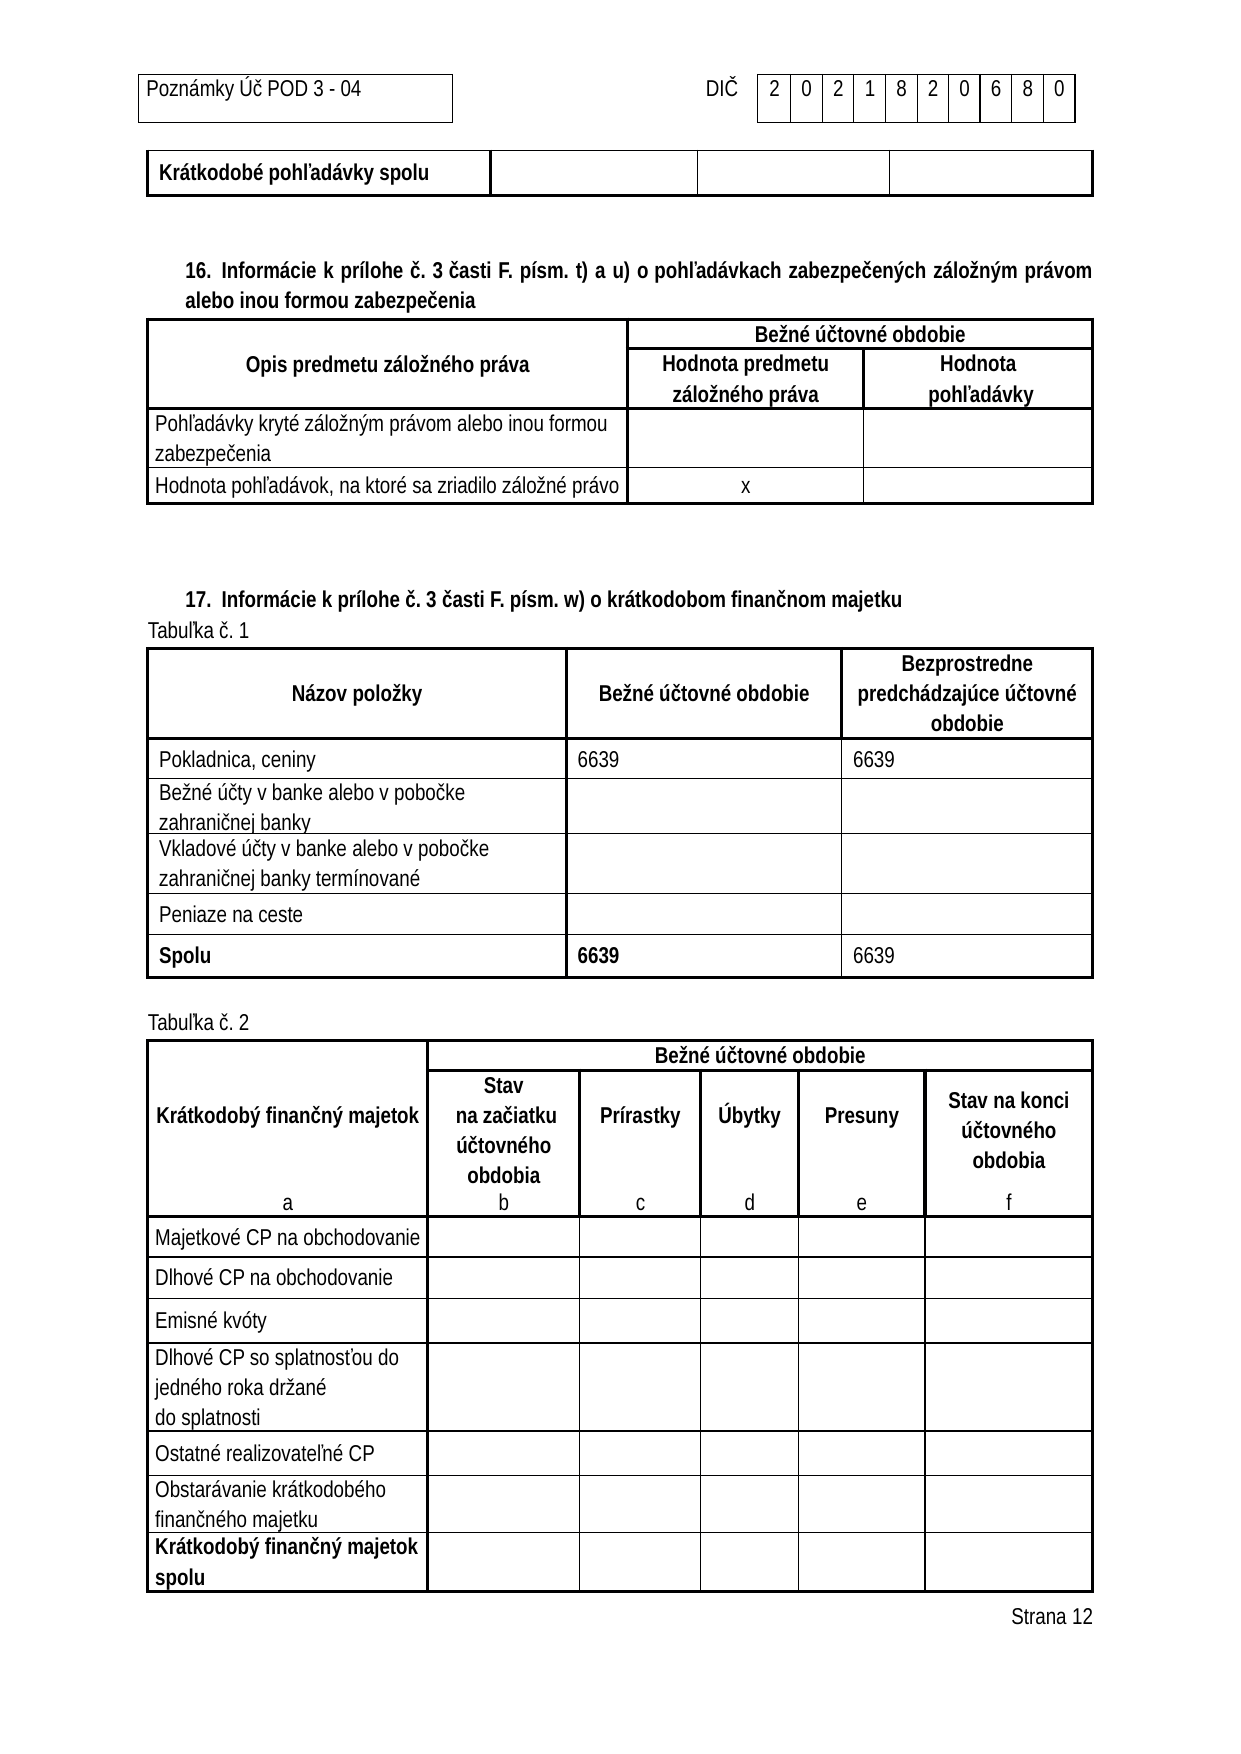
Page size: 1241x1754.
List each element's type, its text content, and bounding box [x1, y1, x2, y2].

table_cell Hodnota pohľadávky [865, 350, 1091, 407]
table_cell Spolu [149, 935, 565, 976]
table_cell [926, 1218, 1091, 1256]
table_cell [429, 1344, 579, 1430]
table_cell [580, 1258, 700, 1298]
table_cell Pohľadávky kryté záložným právom alebo inou formou zabezpečenia [149, 410, 626, 467]
table_cell [429, 1432, 579, 1474]
table_cell [701, 1432, 798, 1474]
table_cell 6639 [842, 740, 1091, 778]
table_cell [580, 1533, 700, 1590]
table_header Bežné účtovné obdobie [629, 321, 1091, 347]
table_cell [926, 1344, 1091, 1430]
table_cell f [927, 1189, 1091, 1215]
table_cell [701, 1218, 798, 1256]
table_cell [701, 1299, 798, 1342]
table_cell [429, 1258, 579, 1298]
table_cell [926, 1533, 1091, 1590]
table_cell [429, 1533, 579, 1590]
table_cell d [702, 1189, 797, 1215]
table_cell 6639 [568, 740, 841, 778]
table_cell [926, 1476, 1091, 1532]
table_cell Hodnota predmetu záložného práva [629, 350, 862, 407]
table_cell [701, 1344, 798, 1430]
table_cell [429, 1299, 579, 1342]
table_cell [580, 1299, 700, 1342]
title Informácie k prílohe č. 3 časti F. písm. t) a u) o pohľadávkach zabezpečených záložným právom alebo inou formou zabezpečenia [185, 257, 1093, 314]
table_cell [926, 1299, 1091, 1342]
table_cell [926, 1432, 1091, 1474]
table_header Bezprostredne predchádzajúce účtovné obdobie [843, 650, 1091, 737]
table_cell [799, 1344, 924, 1430]
table_cell [842, 779, 1091, 833]
table_cell c [581, 1189, 699, 1215]
table_cell [701, 1476, 798, 1532]
table_cell Majetkové CP na obchodovanie [149, 1218, 426, 1256]
table_cell [568, 894, 841, 934]
table_cell Dlhové CP na obchodovanie [149, 1258, 426, 1298]
table_cell [698, 151, 889, 194]
table_header Názov položky [149, 650, 565, 737]
table_cell Vkladové účty v banke alebo v pobočke zahraničnej banky termínované [149, 834, 565, 893]
table_cell [580, 1432, 700, 1474]
table_cell Hodnota pohľadávok, na ktoré sa zriadilo záložné právo [149, 468, 626, 502]
title Tabuľka č. 2 [148, 1009, 1093, 1035]
table_cell [842, 894, 1091, 934]
table_cell Prírastky [581, 1072, 699, 1189]
table_cell 6639 [568, 935, 841, 976]
table_cell [568, 834, 841, 893]
table_cell [799, 1299, 924, 1342]
table_cell [799, 1258, 924, 1298]
table_header Krátkodobý finančný majetok [149, 1042, 426, 1189]
table_cell Peniaze na ceste [149, 894, 565, 934]
table_cell [890, 151, 1091, 194]
title Informácie k prílohe č. 3 časti F. písm. w) o krátkodobom finančnom majetku [185, 586, 1093, 613]
table_cell [429, 1218, 579, 1256]
table_cell [799, 1476, 924, 1532]
table_cell [926, 1258, 1091, 1298]
table_cell [864, 468, 1091, 502]
table_cell [492, 151, 697, 194]
table_cell e [800, 1189, 923, 1215]
table_cell Pokladnica, ceniny [149, 740, 565, 778]
table_cell a [149, 1189, 426, 1215]
table_cell [429, 1476, 579, 1532]
table_cell [799, 1432, 924, 1474]
table_cell Emisné kvóty [149, 1299, 426, 1342]
table_cell [842, 834, 1091, 893]
table_cell [701, 1533, 798, 1590]
table_cell 6639 [842, 935, 1091, 976]
table_cell Presuny [800, 1072, 923, 1189]
table_header Opis predmetu záložného práva [149, 321, 626, 407]
table_cell [580, 1344, 700, 1430]
table_cell Obstarávanie krátkodobého finančného majetku [149, 1476, 426, 1532]
table_cell [568, 779, 841, 833]
table_cell Krátkodobý finančný majetok spolu [149, 1533, 426, 1590]
table_cell x [629, 468, 863, 502]
table_cell Bežné účty v banke alebo v pobočke zahraničnej banky [149, 779, 565, 833]
table_cell [799, 1218, 924, 1256]
table_cell Stav na začiatku účtovného obdobia [429, 1072, 578, 1189]
table_cell [580, 1476, 700, 1532]
table_cell Úbytky [702, 1072, 797, 1189]
table_cell Dlhové CP so splatnosťou do jedného roka držané do splatnosti [149, 1344, 426, 1430]
table_cell [701, 1258, 798, 1298]
title Tabuľka č. 1 [148, 617, 1093, 643]
table_cell Stav na konci účtovného obdobia [927, 1072, 1091, 1189]
table_header Bežné účtovné obdobie [429, 1042, 1091, 1068]
table_cell Krátkodobé pohľadávky spolu [149, 151, 489, 194]
table_cell Ostatné realizovateľné CP [149, 1432, 426, 1474]
table_cell [799, 1533, 924, 1590]
table_cell [580, 1218, 700, 1256]
table_header Bežné účtovné obdobie [568, 650, 840, 737]
table_cell [629, 410, 863, 467]
table_cell [864, 410, 1091, 467]
table_cell b [429, 1189, 578, 1215]
